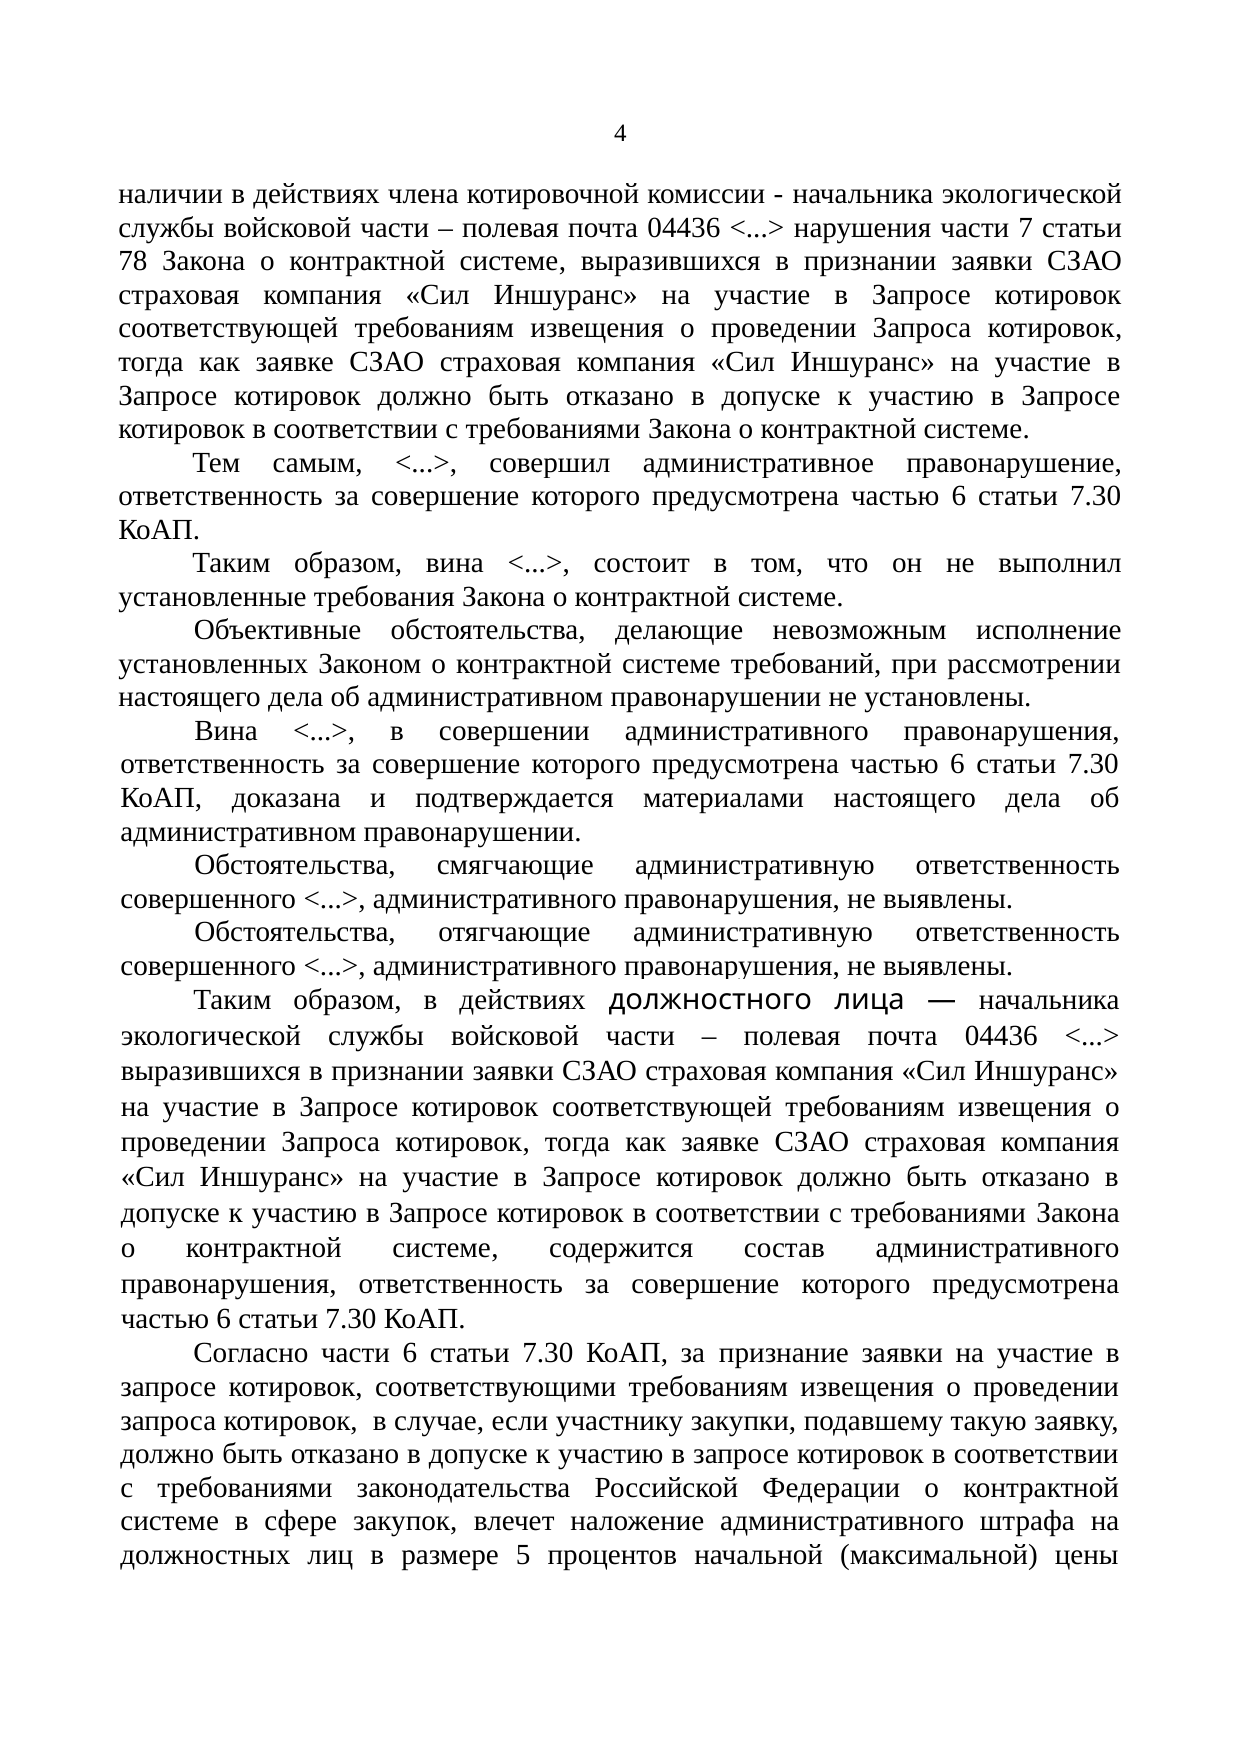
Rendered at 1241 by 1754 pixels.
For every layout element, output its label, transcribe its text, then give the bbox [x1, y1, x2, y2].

text Таким образом, в действиях должностного лица — начальника экологической службы войсковой части – полевая почта 04436 <...> выразившихся в признании заявки СЗАО страховая компания «Сил Иншуранс» на участие в Запросе котировок соответствующей требованиям извещения о проведении Запроса котировок, тогда как заявке СЗАО страховая компания «Сил Иншуранс» на участие в Запросе котировок должно быть отказано в допуске к участию в Запросе котировок в соответствии с требованиями Закона о контрактной системе, содержится состав административного правонарушения, ответственность за совершение которого предусмотрена частью 6 статьи 7.30 КоАП. [121, 981, 1120, 1336]
text Обстоятельства, отягчающие административную ответственность совершенного <...>, административного правонарушения, не выявлены. [120, 914, 1120, 981]
text наличии в действиях члена котировочной комиссии - начальника экологической службы войсковой части – полевая почта 04436 <...> нарушения части 7 статьи 78 Закона о контрактной системе, выразившихся в признании заявки СЗАО страховая компания «Сил Иншуранс» на участие в Запросе котировок соответствующей требованиям извещения о проведении Запроса котировок, тогда как заявке СЗАО страховая компания «Сил Иншуранс» на участие в Запросе котировок должно быть отказано в допуске к участию в Запросе котировок в соответствии с требованиями Закона о контрактной системе. [118, 176, 1122, 445]
text Обстоятельства, смягчающие административную ответственность совершенного <...>, административного правонарушения, не выявлены. [120, 847, 1120, 914]
text Объективные обстоятельства, делающие невозможным исполнение установленных Законом о контрактной системе требований, при рассмотрении настоящего дела об административном правонарушении не установлены. [118, 612, 1122, 713]
text Тем самым, <...>, совершил административное правонарушение, ответственность за совершение которого предусмотрена частью 6 статьи 7.30 КоАП. [118, 445, 1122, 545]
text Вина <...>, в совершении административного правонарушения, ответственность за совершение которого предусмотрена частью 6 статьи 7.30 КоАП, доказана и подтверждается материалами настоящего дела об административном правонарушении. [120, 713, 1120, 847]
text Таким образом, вина <...>, состоит в том, что он не выполнил установленные требования Закона о контрактной системе. [118, 545, 1122, 612]
text Согласно части 6 статьи 7.30 КоАП, за признание заявки на участие в запросе котировок, соответствующими требованиям извещения о проведении запроса котировок, в случае, если участнику закупки, подавшему такую заявку, должно быть отказано в допуске к участию в запросе котировок в соответствии с требованиями законодательства Российской Федерации о контрактной системе в сфере закупок, влечет наложение административного штрафа на должностных лиц в размере 5 процентов начальной (максимальной) цены [120, 1336, 1120, 1570]
